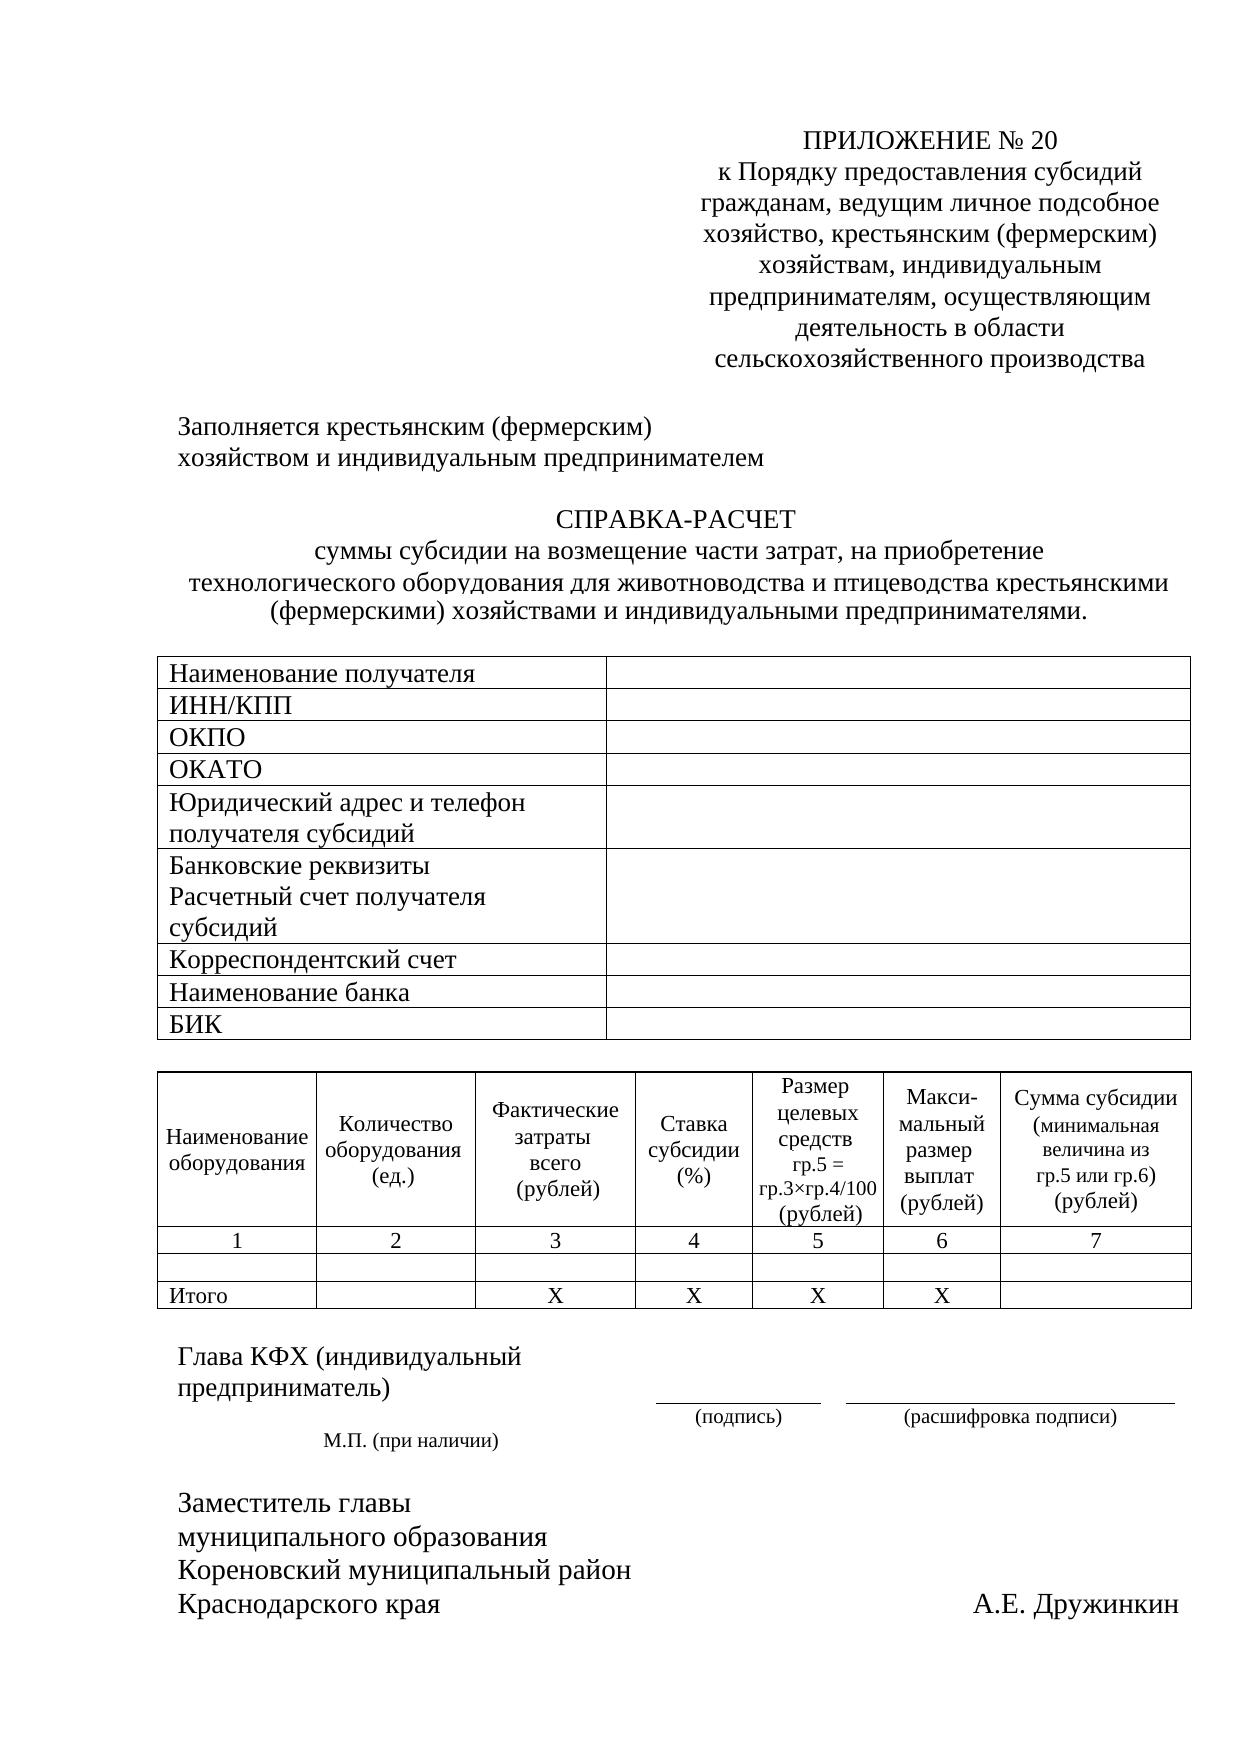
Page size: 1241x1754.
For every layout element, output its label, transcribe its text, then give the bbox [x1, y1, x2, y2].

table_cell [821, 1403, 846, 1452]
table_cell [607, 786, 1190, 848]
table_cell ОКАТО [158, 754, 606, 785]
table_cell БИК [158, 1008, 606, 1039]
table_header Ставка субсидии (%) [636, 1073, 752, 1226]
text суммы субсидии на возмещение части затрат, на приобретение [177, 534, 1181, 566]
table_cell [317, 1282, 475, 1308]
table_cell [884, 1254, 1000, 1281]
table_cell [607, 849, 1190, 943]
table_header Размер целевых средств гр.5 = гр.3×гр.4/100 (рублей) [753, 1073, 883, 1226]
table_cell (подпись) [656, 1404, 821, 1452]
table_cell (расшифровка подписи) [846, 1404, 1175, 1452]
table_cell [476, 1254, 635, 1281]
table_header Наименование оборудования [158, 1073, 316, 1226]
text Заполняется крестьянским (фермерским) [177, 410, 1181, 441]
table_cell ИНН/КПП [158, 689, 606, 720]
table_cell Банковские реквизиты Расчетный счет получателя субсидий [158, 849, 606, 943]
table_cell Х [636, 1282, 752, 1308]
text Заместитель главы [177, 1485, 1181, 1519]
table_cell [607, 721, 1190, 753]
table_cell [607, 689, 1190, 720]
table_cell Х [753, 1282, 883, 1308]
table_cell [636, 1254, 752, 1281]
table_cell Юридический адрес и телефон получателя субсидий [158, 786, 606, 848]
table_header ПРИЛОЖЕНИЕ № 20 к Порядку предоставления субсидий гражданам, ведущим личное подсобное хозяйство, крестьянским (фермерским) хозяйствам, индивидуальным предпринимателям, осуществляющим деятельность в области сельскохозяйственного производства [679, 118, 1181, 379]
text Краснодарского края А.Е. Дружинкин [177, 1586, 1181, 1619]
table_cell 2 [317, 1227, 475, 1253]
text СПРАВКА-РАСЧЕТ [177, 503, 1181, 534]
table_cell 1 [158, 1227, 316, 1253]
table_cell 6 [884, 1227, 1000, 1253]
table_header Количество оборудования (ед.) [317, 1073, 475, 1226]
table_cell [607, 754, 1190, 785]
table_header Сумма субсидии (минимальная величина из гр.5 или гр.6) (рублей) [1001, 1073, 1191, 1226]
table_header Фактические затраты всего (рублей) [476, 1073, 635, 1226]
table_cell [1001, 1282, 1191, 1308]
table_cell [607, 1008, 1190, 1039]
table_header [656, 1340, 821, 1403]
table_header [821, 1340, 846, 1403]
table_cell [317, 1254, 475, 1281]
table_header [846, 1340, 1175, 1403]
table_cell 4 [636, 1227, 752, 1253]
table_cell Х [884, 1282, 1000, 1308]
text муниципального образования [177, 1519, 1181, 1552]
table_cell М.П. (при наличии) [166, 1403, 656, 1452]
table_cell [753, 1254, 883, 1281]
table_header [607, 657, 1190, 688]
table_cell [607, 944, 1190, 975]
table_header Наименование получателя [158, 657, 606, 688]
table_cell 7 [1001, 1227, 1191, 1253]
table_cell [607, 976, 1190, 1007]
table_header [177, 118, 679, 379]
table_cell [158, 1254, 316, 1281]
table_cell [1001, 1254, 1191, 1281]
text технологического оборудования для животноводства и птицеводства крестьянскими (фермерскими) хозяйствами и индивидуальными предпринимателями. [177, 566, 1181, 625]
text Кореновский муниципальный район [177, 1552, 1181, 1586]
table_cell Наименование банка [158, 976, 606, 1007]
table_cell Итого [158, 1282, 316, 1308]
table_cell ОКПО [158, 721, 606, 753]
table_cell 5 [753, 1227, 883, 1253]
text хозяйством и индивидуальным предпринимателем [177, 441, 1181, 472]
table_header Макси-мальный размер выплат (рублей) [884, 1073, 1000, 1226]
table_header Глава КФХ (индивидуальный предприниматель) [166, 1340, 656, 1403]
table_cell Корреспондентский счет [158, 944, 606, 975]
table_cell 3 [476, 1227, 635, 1253]
table_cell Х [476, 1282, 635, 1308]
